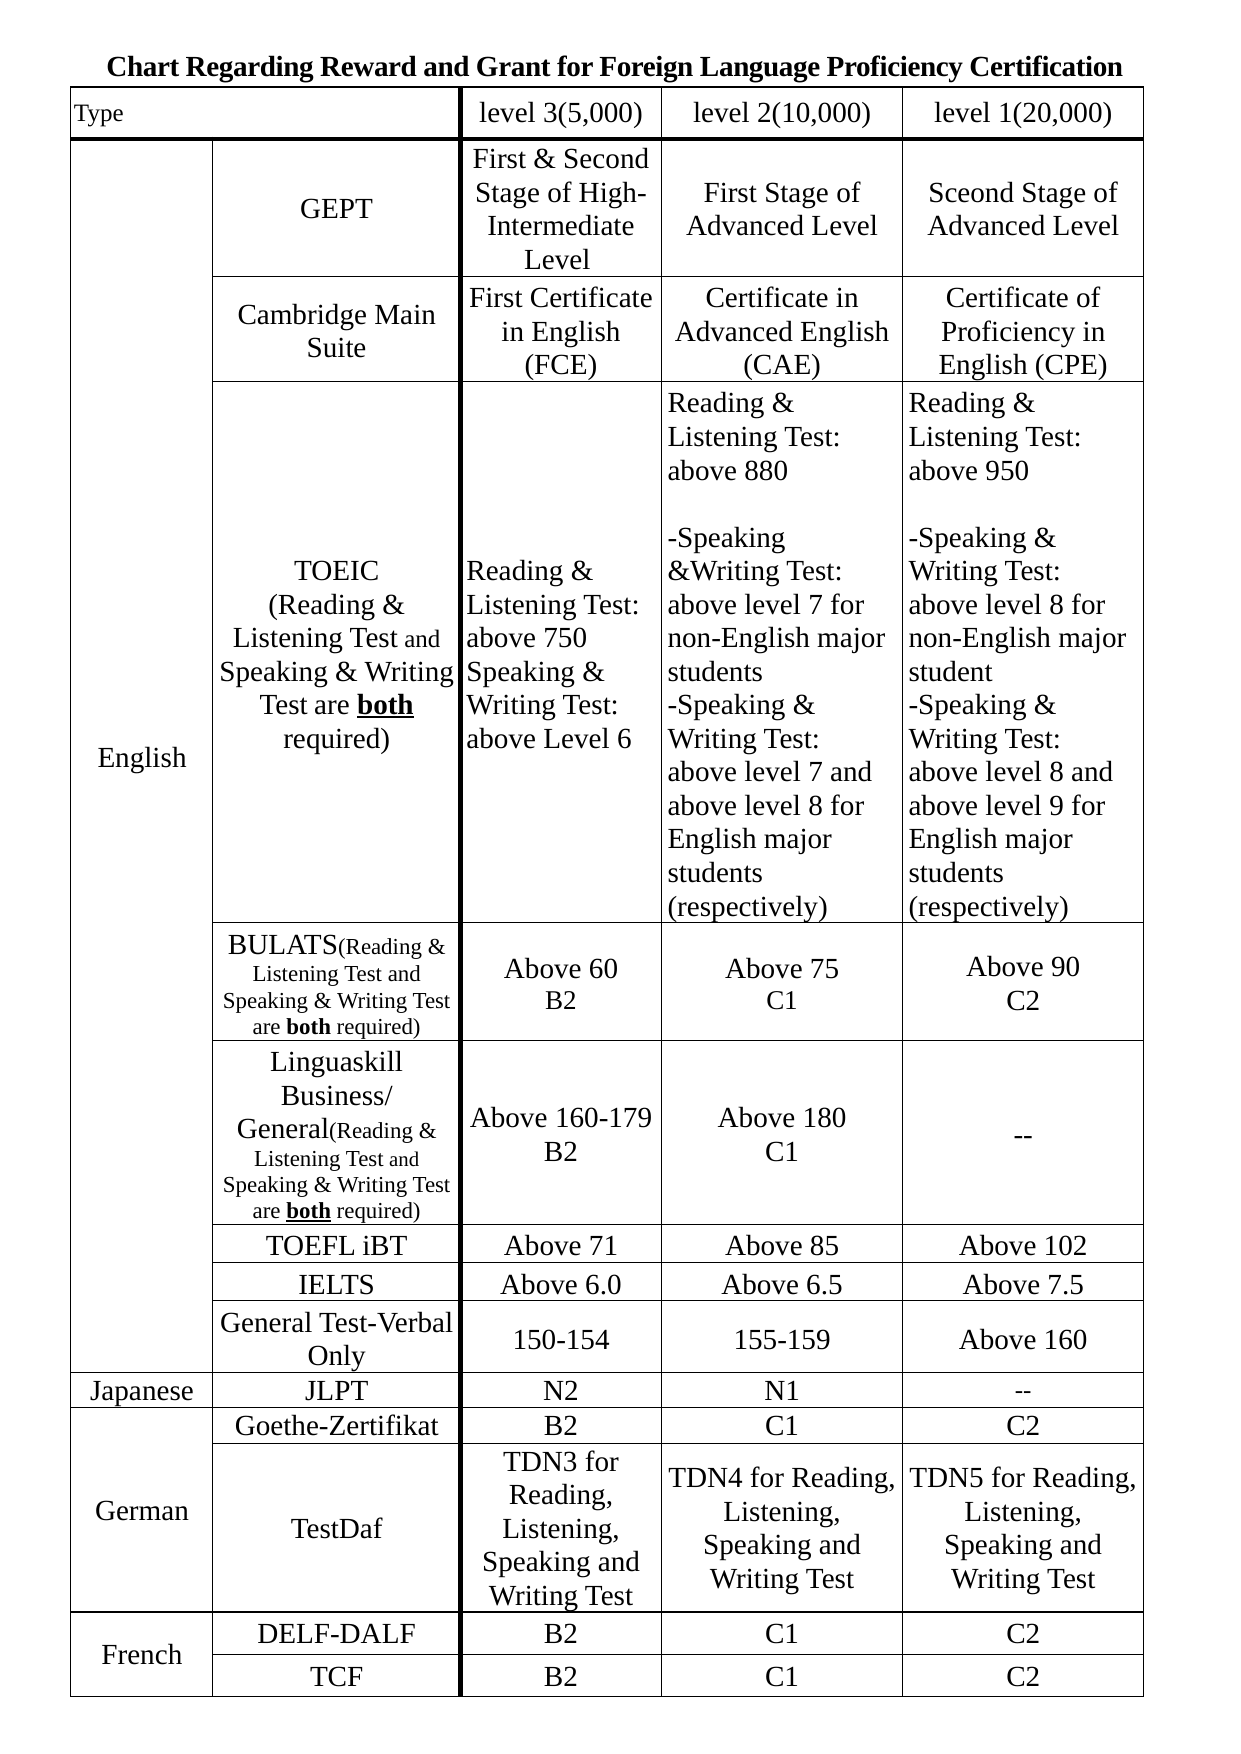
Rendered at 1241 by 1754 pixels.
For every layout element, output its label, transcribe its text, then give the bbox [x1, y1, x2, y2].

table_cell Above 6.0 [463, 1263, 661, 1300]
table_header level 1(20,000) [903, 88, 1143, 137]
table_cell Reading & Listening Test: above 750 Speaking & Writing Test: above Level 6 [463, 382, 661, 922]
table_cell C2 [903, 1613, 1143, 1654]
table_cell Above 6.5 [662, 1263, 902, 1300]
table_cell BULATS(Reading & Listening Test and Speaking & Writing Test are both required) [213, 923, 458, 1039]
table_cell Above 90 C2 [903, 923, 1143, 1039]
table_cell Above 85 [662, 1225, 902, 1262]
table_cell First Certificate in English (FCE) [463, 277, 661, 381]
table_cell Goethe-Zertifikat [213, 1408, 458, 1443]
table_cell Above 160 [903, 1301, 1143, 1372]
table_cell Above 60 B2 [463, 923, 661, 1039]
table_cell DELF-DALF [213, 1613, 458, 1654]
table_cell Certificate of Proficiency in English (CPE) [903, 277, 1143, 381]
table_cell C2 [903, 1408, 1143, 1443]
table_cell Japanese [71, 1373, 212, 1407]
table_cell Above 160-179 B2 [463, 1041, 661, 1224]
table_cell Certificate in Advanced English (CAE) [662, 277, 902, 381]
table_cell TOEFL iBT [213, 1225, 458, 1262]
table_cell JLPT [213, 1373, 458, 1407]
table_cell Above 7.5 [903, 1263, 1143, 1300]
table_header level 3(5,000) [463, 88, 661, 137]
table_cell Above 75 C1 [662, 923, 902, 1039]
table_header Type [71, 88, 458, 137]
table_cell General Test-Verbal Only [213, 1301, 458, 1372]
table_cell TDN4 for Reading, Listening, Speaking and Writing Test [662, 1444, 902, 1611]
table_cell German [71, 1408, 212, 1611]
table_cell TCF [213, 1655, 458, 1696]
table_cell C1 [662, 1613, 902, 1654]
table_cell B2 [463, 1613, 661, 1654]
text Chart Regarding Reward and Grant for Foreign Language Proficiency Certification [69, 24, 1134, 86]
table_cell First Stage of Advanced Level [662, 141, 902, 276]
table_cell Sceond Stage of Advanced Level [903, 141, 1143, 276]
table_cell French [71, 1613, 212, 1696]
table_cell Reading & Listening Test: above 880 -Speaking &Writing Test: above level 7 for non-English major students -Speaking & Writing Test: above level 7 and above level 8 for English major students (respectively) [662, 382, 902, 922]
table_cell TOEIC (Reading & Listening Test and Speaking & Writing Test are both required) [213, 382, 458, 922]
table_cell B2 [463, 1655, 661, 1696]
table_cell B2 [463, 1408, 661, 1443]
table_cell C1 [662, 1408, 902, 1443]
table_header level 2(10,000) [662, 88, 902, 137]
table_cell 155-159 [662, 1301, 902, 1372]
table_cell -- [903, 1373, 1143, 1407]
table_cell Above 71 [463, 1225, 661, 1262]
table_cell 150-154 [463, 1301, 661, 1372]
table_cell Linguaskill Business/ General(Reading & Listening Test and Speaking & Writing Test are both required) [213, 1041, 458, 1224]
table_cell Above 102 [903, 1225, 1143, 1262]
table_cell N1 [662, 1373, 902, 1407]
table_cell First & Second Stage of High-Intermediate Level [463, 141, 661, 276]
table_cell TDN5 for Reading, Listening, Speaking and Writing Test [903, 1444, 1143, 1611]
table_cell -- [903, 1041, 1143, 1224]
table_cell Reading & Listening Test: above 950 -Speaking & Writing Test: above level 8 for non-English major student -Speaking & Writing Test: above level 8 and above level 9 for English major students (respectively) [903, 382, 1143, 922]
table_cell IELTS [213, 1263, 458, 1300]
table_cell Above 180 C1 [662, 1041, 902, 1224]
table_cell Cambridge Main Suite [213, 277, 458, 381]
table_cell TestDaf [213, 1444, 458, 1611]
table_cell N2 [463, 1373, 661, 1407]
table_cell English [71, 141, 212, 1372]
table_cell C2 [903, 1655, 1143, 1696]
table_cell GEPT [213, 141, 458, 276]
table_cell C1 [662, 1655, 902, 1696]
table_cell TDN3 for Reading, Listening, Speaking and Writing Test [463, 1444, 661, 1611]
